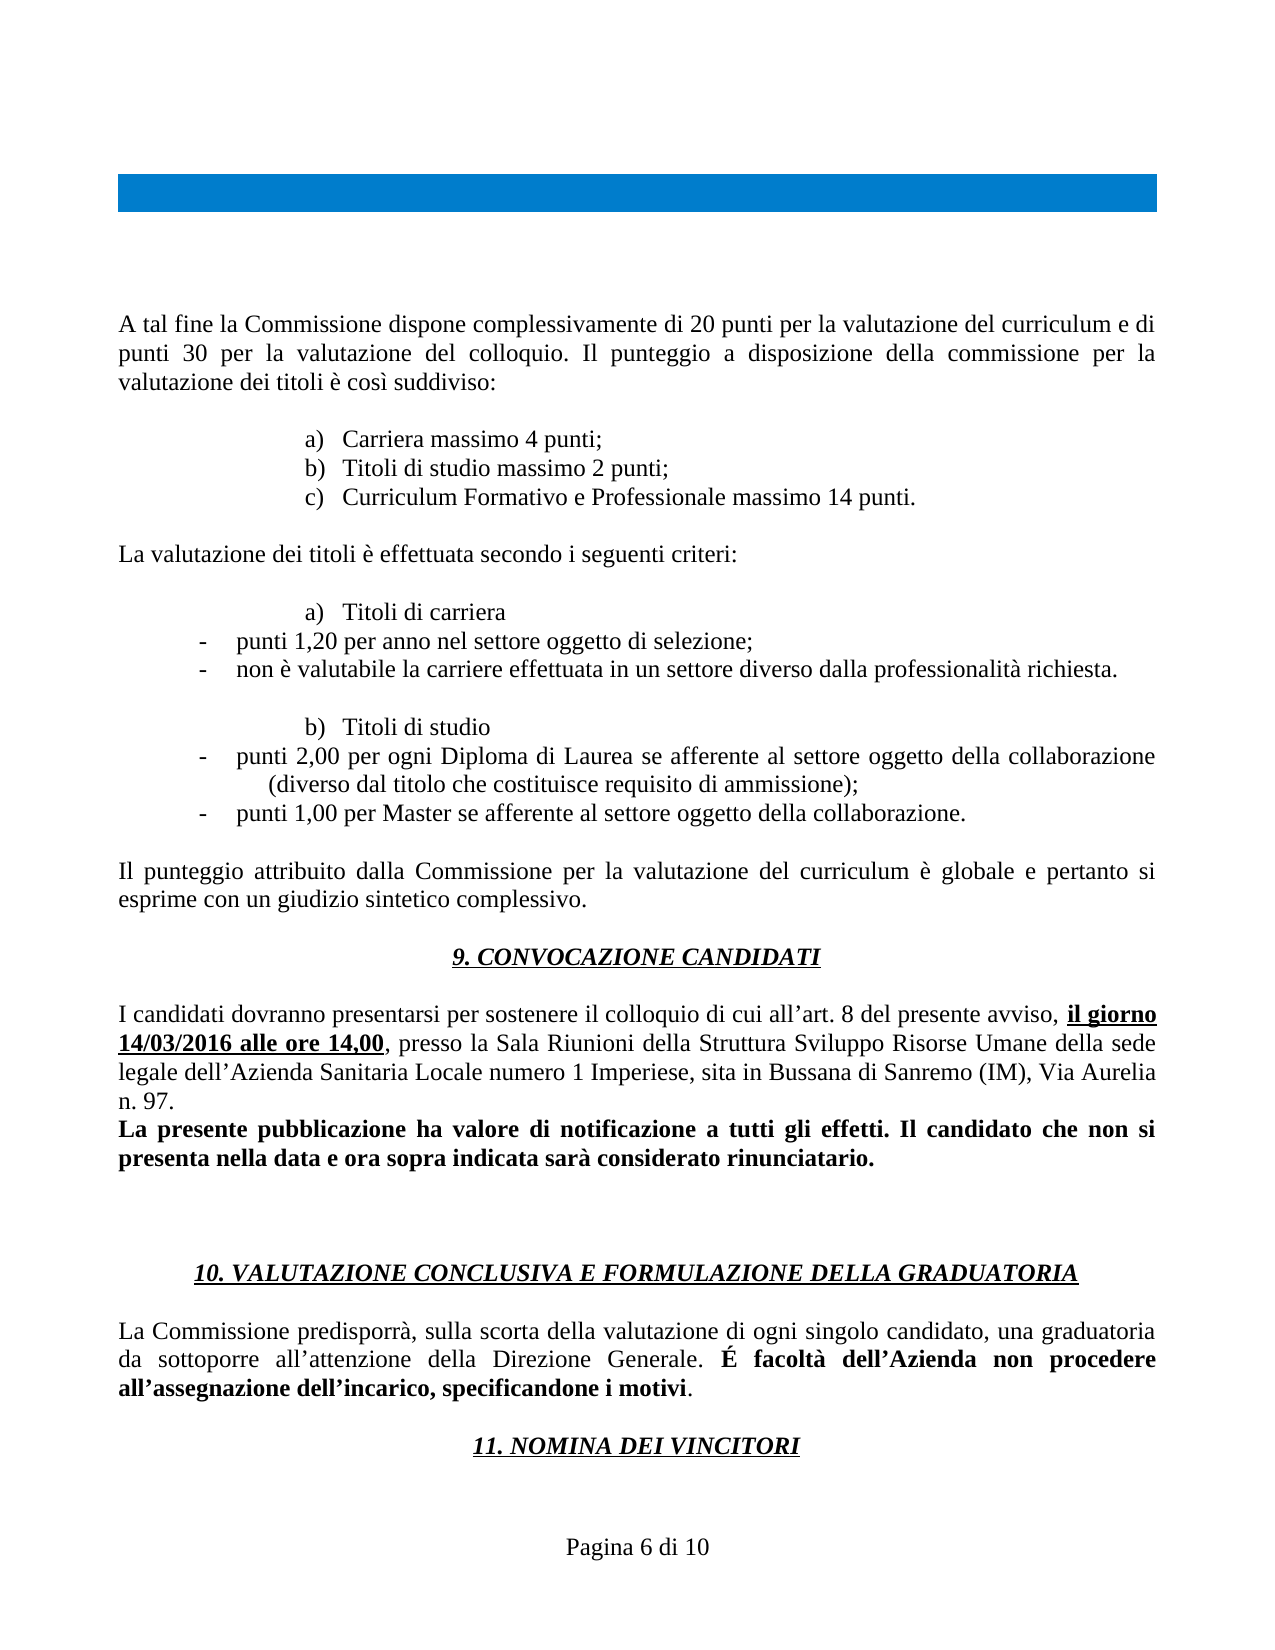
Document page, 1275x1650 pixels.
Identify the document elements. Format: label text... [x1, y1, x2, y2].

list Curriculum Formativo e Professionale massimo 14 punti. [304, 482, 1157, 511]
list Titoli di studio [304, 712, 1157, 741]
list punti 1,20 per anno nel settore oggetto di selezione; [199, 626, 1157, 654]
text 10. VALUTAZIONE CONCLUSIVA E FORMULAZIONE DELLA GRADUATORIA [118, 1258, 1157, 1287]
subtitle 11. NOMINA DEI VINCITORI [118, 1431, 1157, 1459]
text 9. CONVOCAZIONE CANDIDATI [118, 942, 1157, 971]
list punti 1,00 per Master se afferente al settore oggetto della collaborazione. [199, 798, 1157, 827]
list Titoli di studio massimo 2 punti; [304, 453, 1157, 482]
text I candidati dovranno presentarsi per sostenere il colloquio di cui all’art. 8 del presente avviso, il giorno 14/03/2016 alle ore 14,00, presso la Sala Riunioni della Struttura Sviluppo Risorse Umane della sede legale dell’Azienda Sanitaria Locale numero 1 Imperiese, sita in Bussana di Sanremo (IM), Via Aurelia n. 97. [118, 999, 1157, 1114]
list non è valutabile la carriere effettuata in un settore diverso dalla professionalità richiesta. [199, 654, 1157, 683]
text A tal fine la Commissione dispone complessivamente di 20 punti per la valutazione del curriculum e di punti 30 per la valutazione del colloquio. Il punteggio a disposizione della commissione per la valutazione dei titoli è così suddiviso: [118, 309, 1157, 396]
text La Commissione predisporrà, sulla scorta della valutazione di ogni singolo candidato, una graduatoria da sottoporre all’attenzione della Direzione Generale. É facoltà dell’Azienda non procedere all’assegnazione dell’incarico, specificandone i motivi. [118, 1316, 1157, 1402]
text La valutazione dei titoli è effettuata secondo i seguenti criteri: [118, 539, 1157, 568]
list Carriera massimo 4 punti; [304, 424, 1157, 453]
text Il punteggio attribuito dalla Commissione per la valutazione del curriculum è globale e pertanto si esprime con un giudizio sintetico complessivo. [118, 856, 1157, 913]
list Titoli di carriera [304, 597, 1157, 626]
text La presente pubblicazione ha valore di notificazione a tutti gli effetti. Il candidato che non si presenta nella data e ora sopra indicata sarà considerato rinunciatario. [118, 1114, 1157, 1172]
list punti 2,00 per ogni Diploma di Laurea se afferente al settore oggetto della collaborazione (diverso dal titolo che costituisce requisito di ammissione); [199, 741, 1157, 798]
